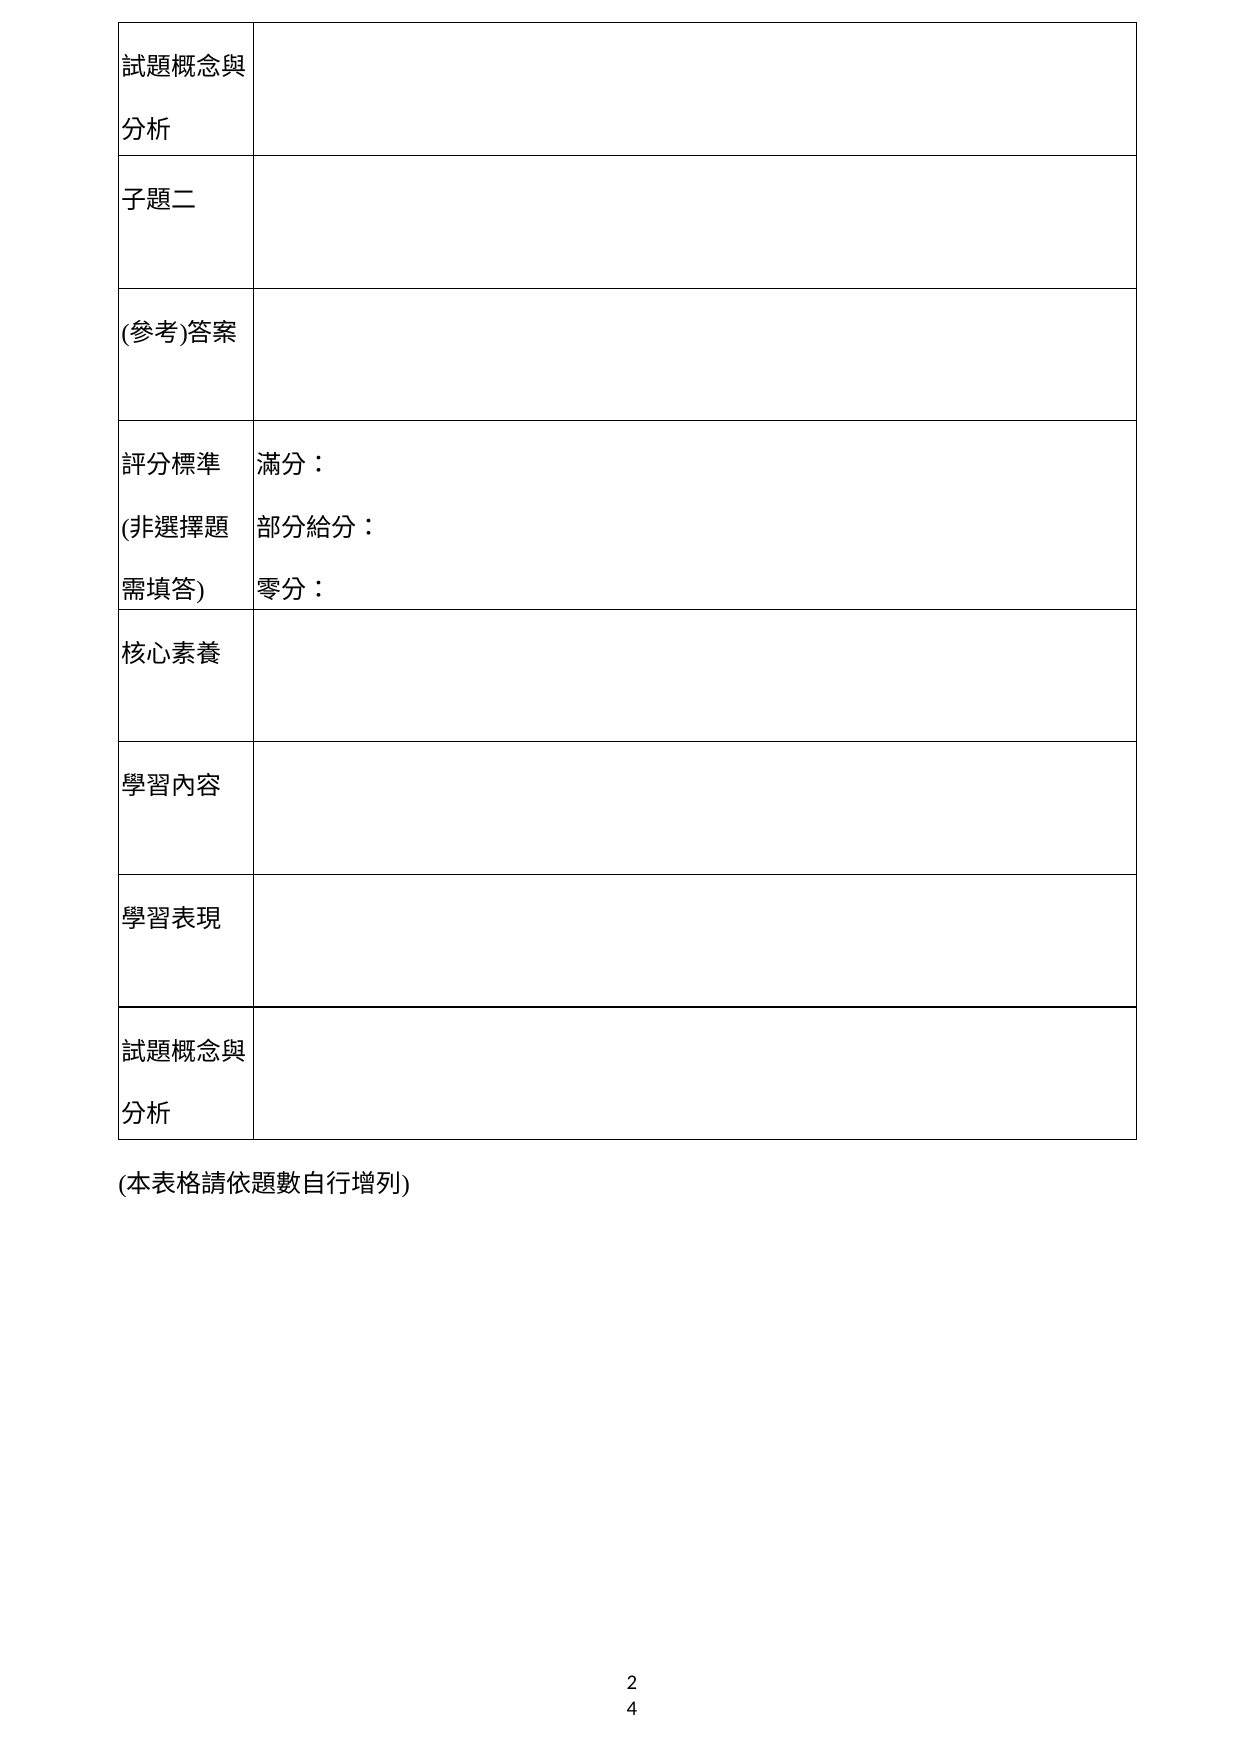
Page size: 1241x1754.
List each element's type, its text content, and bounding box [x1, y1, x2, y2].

table_cell 試題概念與分析 [119, 23, 253, 155]
table_cell [254, 289, 1136, 420]
table_cell [254, 156, 1136, 287]
table_cell (參考)答案 [119, 289, 253, 420]
text (本表格請依題數自行增列) [118, 1140, 1137, 1202]
table_cell 學習內容 [119, 742, 253, 874]
table_cell 子題二 [119, 156, 253, 287]
table_cell 滿分： 部分給分： 零分： [254, 421, 1136, 608]
table_cell 學習表現 [119, 875, 253, 1006]
table_cell 試題概念與分析 [119, 1008, 253, 1139]
table_cell [254, 1008, 1136, 1139]
table_cell [254, 742, 1136, 874]
table_cell 核心素養 [119, 610, 253, 741]
table_cell [254, 610, 1136, 741]
table_cell [254, 875, 1136, 1006]
table_cell 評分標準 (非選擇題需填答) [119, 421, 253, 608]
table_cell [254, 23, 1136, 155]
